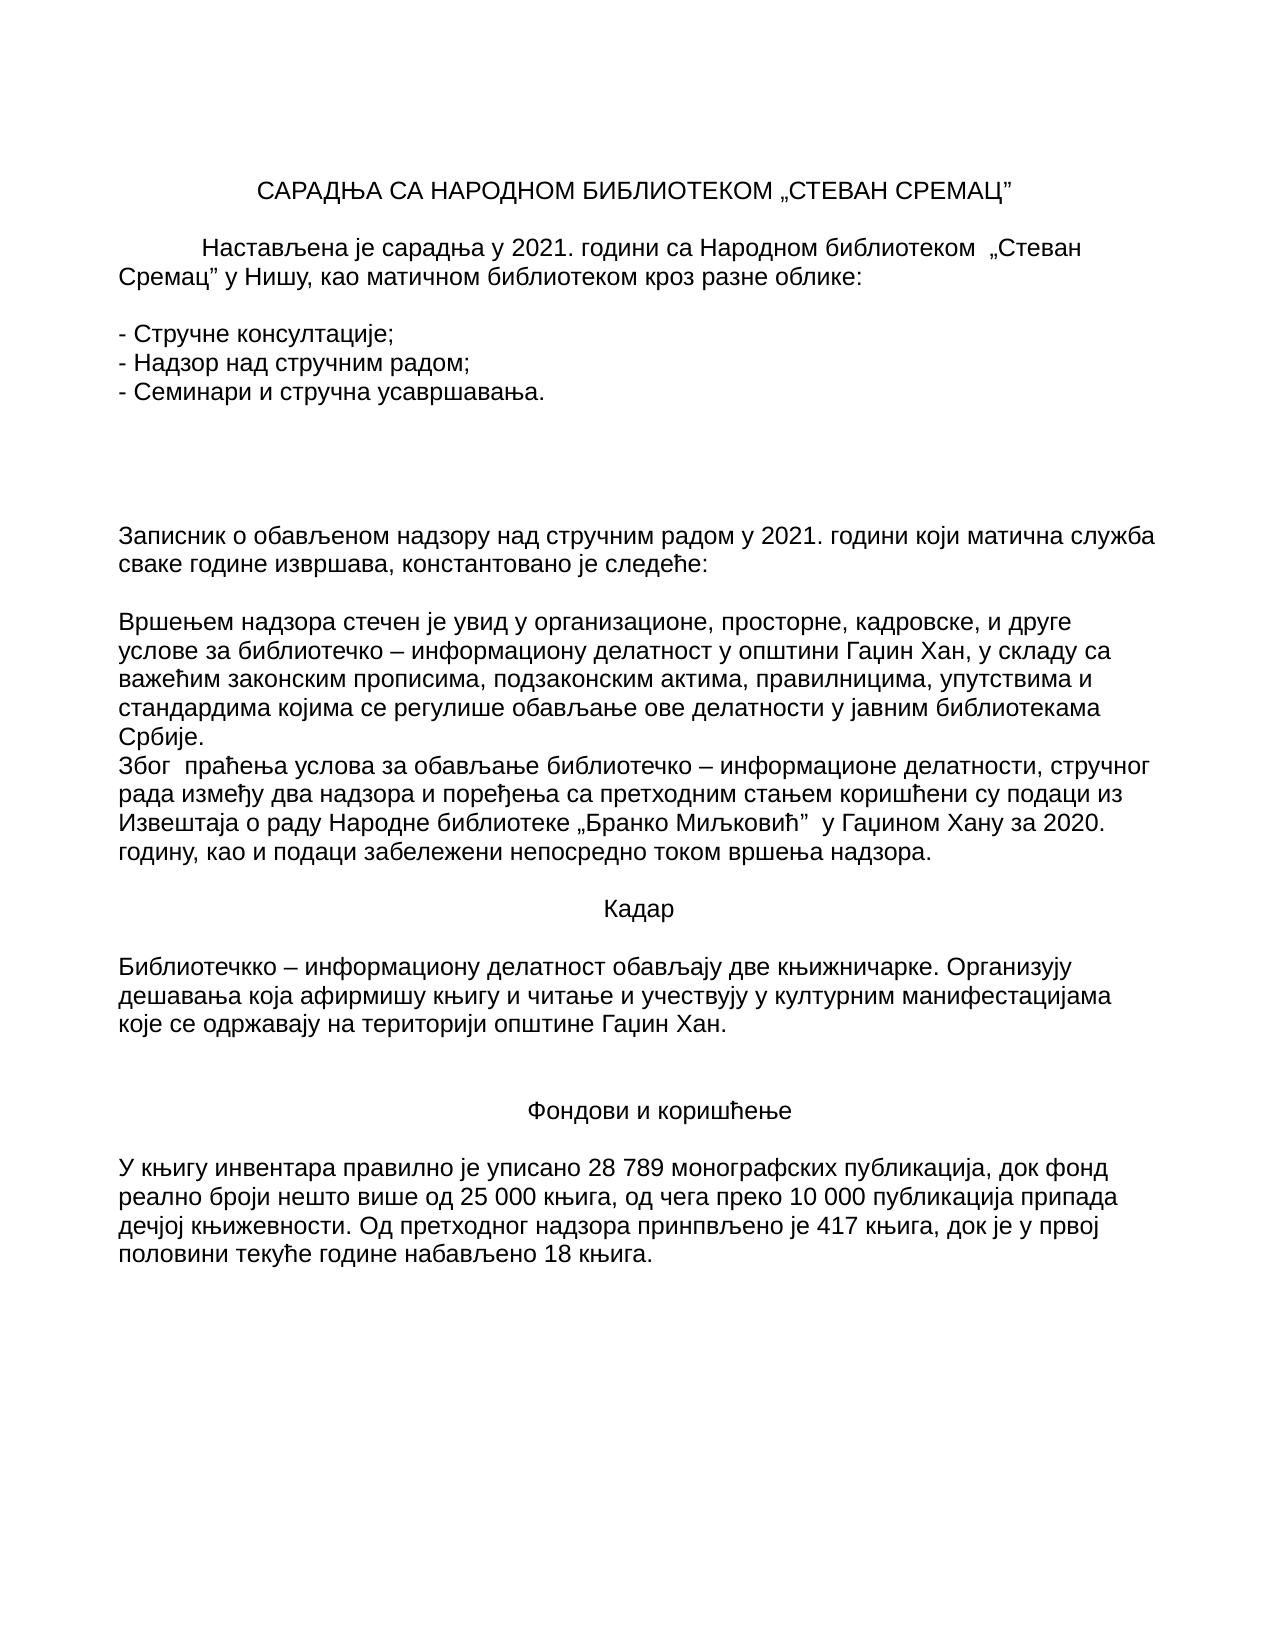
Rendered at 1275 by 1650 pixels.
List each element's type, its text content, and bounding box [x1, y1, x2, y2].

text - Семинари и стручна усавршавања. [118, 377, 1157, 406]
text Записник о обављеном надзору над стручним радом у 2021. години који матична служба сваке године извршава, константовано је следеће: [118, 521, 1157, 578]
text - Стручне консултације; [118, 319, 1157, 348]
text Библиотечкко – информациону делатност обављају две књижничарке. Организују дешавања која афирмишу књигу и читање и учествују у културним манифестацијама које се одржавају на територији општине Гаџин Хан. [118, 952, 1157, 1038]
text - Надзор над стручним радом; [118, 348, 1157, 377]
text Због праћења услова за обављање библиотечко – информационе делатности, стручног рада између два надзора и поређења са претходним стањем коришћени су подаци из Извештаја о раду Народне библиотеке „Бранко Миљковић” у Гаџином Хану за 2020. годину, као и подаци забележени непосредно током вршења надзора. [118, 751, 1157, 866]
text Настављена је сарадња у 2021. години са Народном библиотеком „Стеван Сремац” у Нишу, као матичном библиотеком кроз разне облике: [118, 233, 1157, 291]
text У књигу инвентара правилно је уписано 28 789 монографских публикација, док фонд реално броји нешто више од 25 000 књига, од чега преко 10 000 публикација припада дечјој књижевности. Од претходног надзора принпвљено је 417 књига, док је у првој половини текуће године набављено 18 књига. [118, 1153, 1157, 1268]
text Кадар [118, 894, 1157, 923]
text Фондови и коришћење [118, 1096, 1157, 1124]
text Вршењем надзора стечен је увид у организационе, просторне, кадровске, и друге услове за библиотечко – информациону делатност у општини Гаџин Хан, у складу са важећим законским прописима, подзаконским актима, правилницима, упутствима и стандардима којима се регулише обављање ове делатности у јавним библиотекама Србије. [118, 607, 1157, 751]
text САРАДЊА СА НАРОДНОМ БИБЛИОТЕКОМ „СТЕВАН СРЕМАЦ” [118, 176, 1157, 204]
